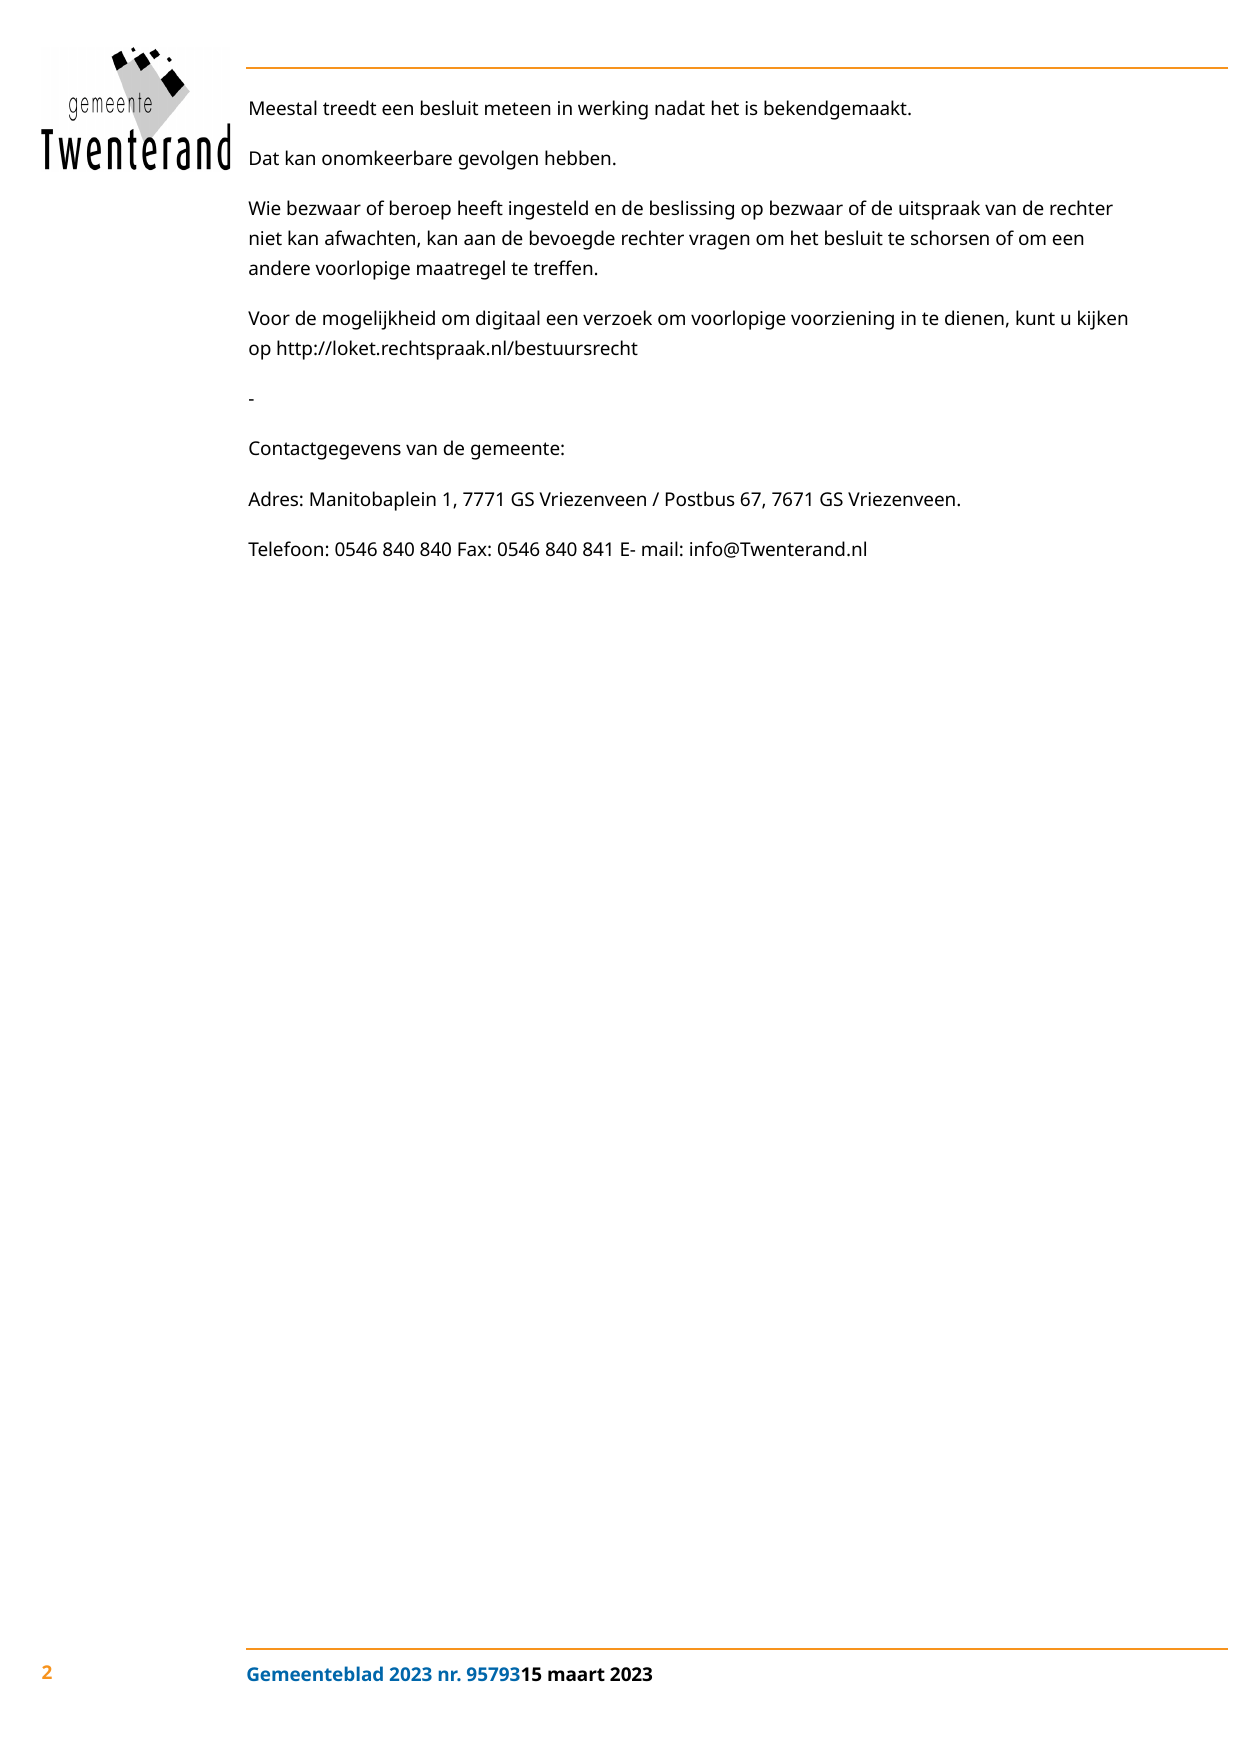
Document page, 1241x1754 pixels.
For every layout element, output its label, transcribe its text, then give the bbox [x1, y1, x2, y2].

text Adres: Manitobaplein 1, 7771 GS Vriezenveen / Postbus 67, 7671 GS Vriezenveen. [248, 486, 1152, 512]
text Meestal treedt een besluit meteen in werking nadat het is bekendgemaakt. [248, 95, 1152, 121]
text Telefoon: 0546 840 840 Fax: 0546 840 841 E- mail: info@Twenterand.nl [248, 536, 1152, 562]
text Dat kan onomkeerbare gevolgen hebben. [248, 145, 1152, 171]
picture [41, 47, 231, 172]
text - [248, 385, 1152, 411]
text Wie bezwaar of beroep heeft ingesteld en de beslissing op bezwaar of de uitspraak van de rechter niet kan afwachten, kan aan de bevoegde rechter vragen om het besluit te schorsen of om een andere voorlopige maatregel te treffen. [248, 196, 1152, 281]
text Voor de mogelijkheid om digitaal een verzoek om voorlopige voorziening in te dienen, kunt u kijken op http://loket.rechtspraak.nl/bestuursrecht [248, 305, 1152, 361]
text Contactgegevens van de gemeente: [248, 436, 1152, 461]
